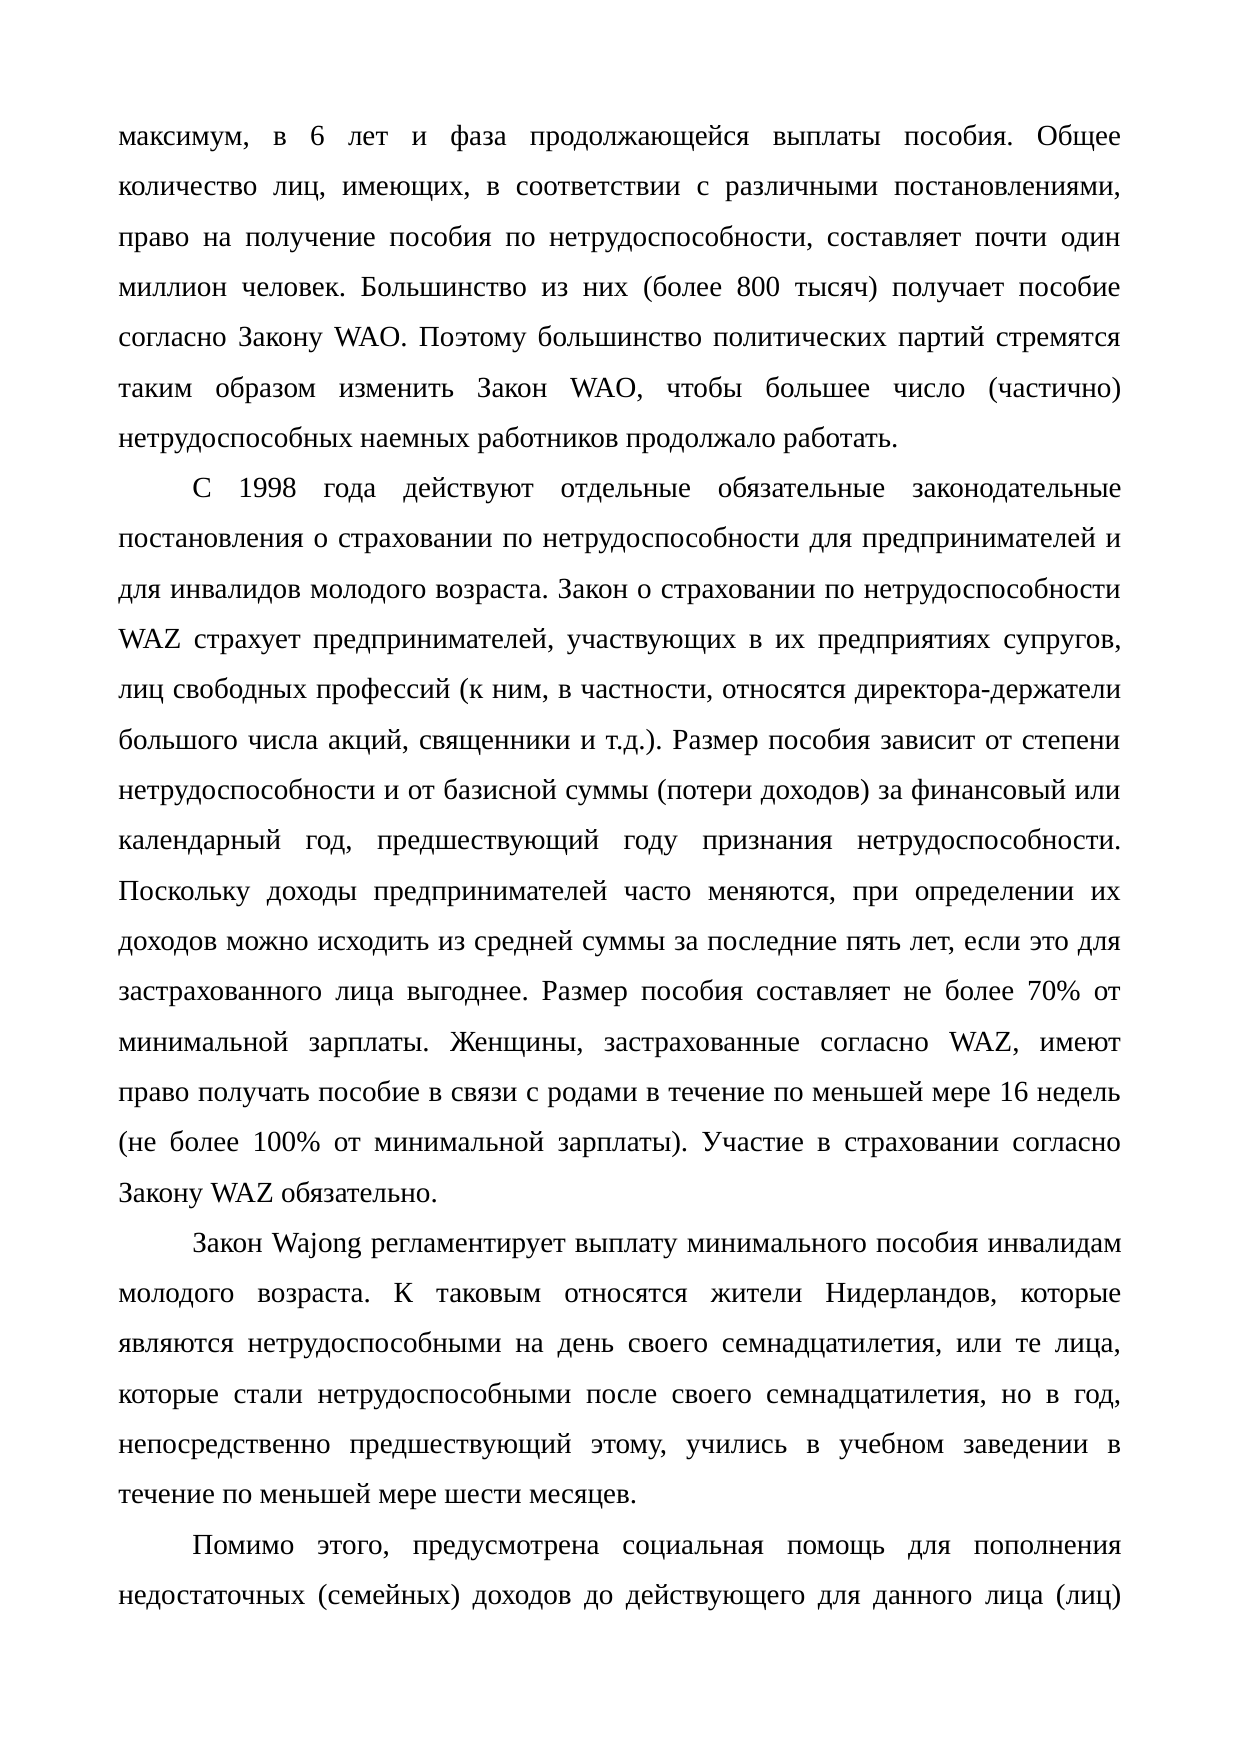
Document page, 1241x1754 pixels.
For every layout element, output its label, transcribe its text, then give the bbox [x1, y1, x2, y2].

text Помимо этого, предусмотрена социальная помощь для пополнения недостаточных (семейных) доходов до действующего для данного лица (лиц) [118, 1527, 1122, 1611]
text максимум, в 6 лет и фаза продолжающейся выплаты пособия. Общее количество лиц, имеющих, в соответствии с различными постановлениями, право на получение пособия по нетрудоспособности, составляет почти один миллион человек. Большинство из них (более 800 тысяч) получает пособие согласно Закону WAO. Поэтому большинство политических партий стремятся таким образом изменить Закон WAO, чтобы большее число (частично) нетрудоспособных наемных работников продолжало работать. [118, 118, 1122, 453]
text Закон Wajong регламентирует выплату минимального пособия инвалидам молодого возраста. К таковым относятся жители Нидерландов, которые являются нетрудоспособными на день своего семнадцатилетия, или те лица, которые стали нетрудоспособными после своего семнадцатилетия, но в год, непосредственно предшествующий этому, учились в учебном заведении в течение по меньшей мере шести месяцев. [118, 1225, 1122, 1510]
text С 1998 года действуют отдельные обязательные законодательные постановления о страховании по нетрудоспособности для предпринимателей и для инвалидов молодого возраста. Закон о страховании по нетрудоспособности WAZ страхует предпринимателей, участвующих в их предприятиях супругов, лиц свободных профессий (к ним, в частности, относятся директора-держатели большого числа акций, священники и т.д.). Размер пособия зависит от степени нетрудоспособности и от базисной суммы (потери доходов) за финансовый или календарный год, предшествующий году признания нетрудоспособности. Поскольку доходы предпринимателей часто меняются, при определении их доходов можно исходить из средней суммы за последние пять лет, если это для застрахованного лица выгоднее. Размер пособия составляет не более 70% от минимальной зарплаты. Женщины, застрахованные согласно WAZ, имеют право получать пособие в связи с родами в течение по меньшей мере 16 недель (не более 100% от минимальной зарплаты). Участие в страховании согласно Закону WAZ обязательно. [118, 470, 1122, 1208]
